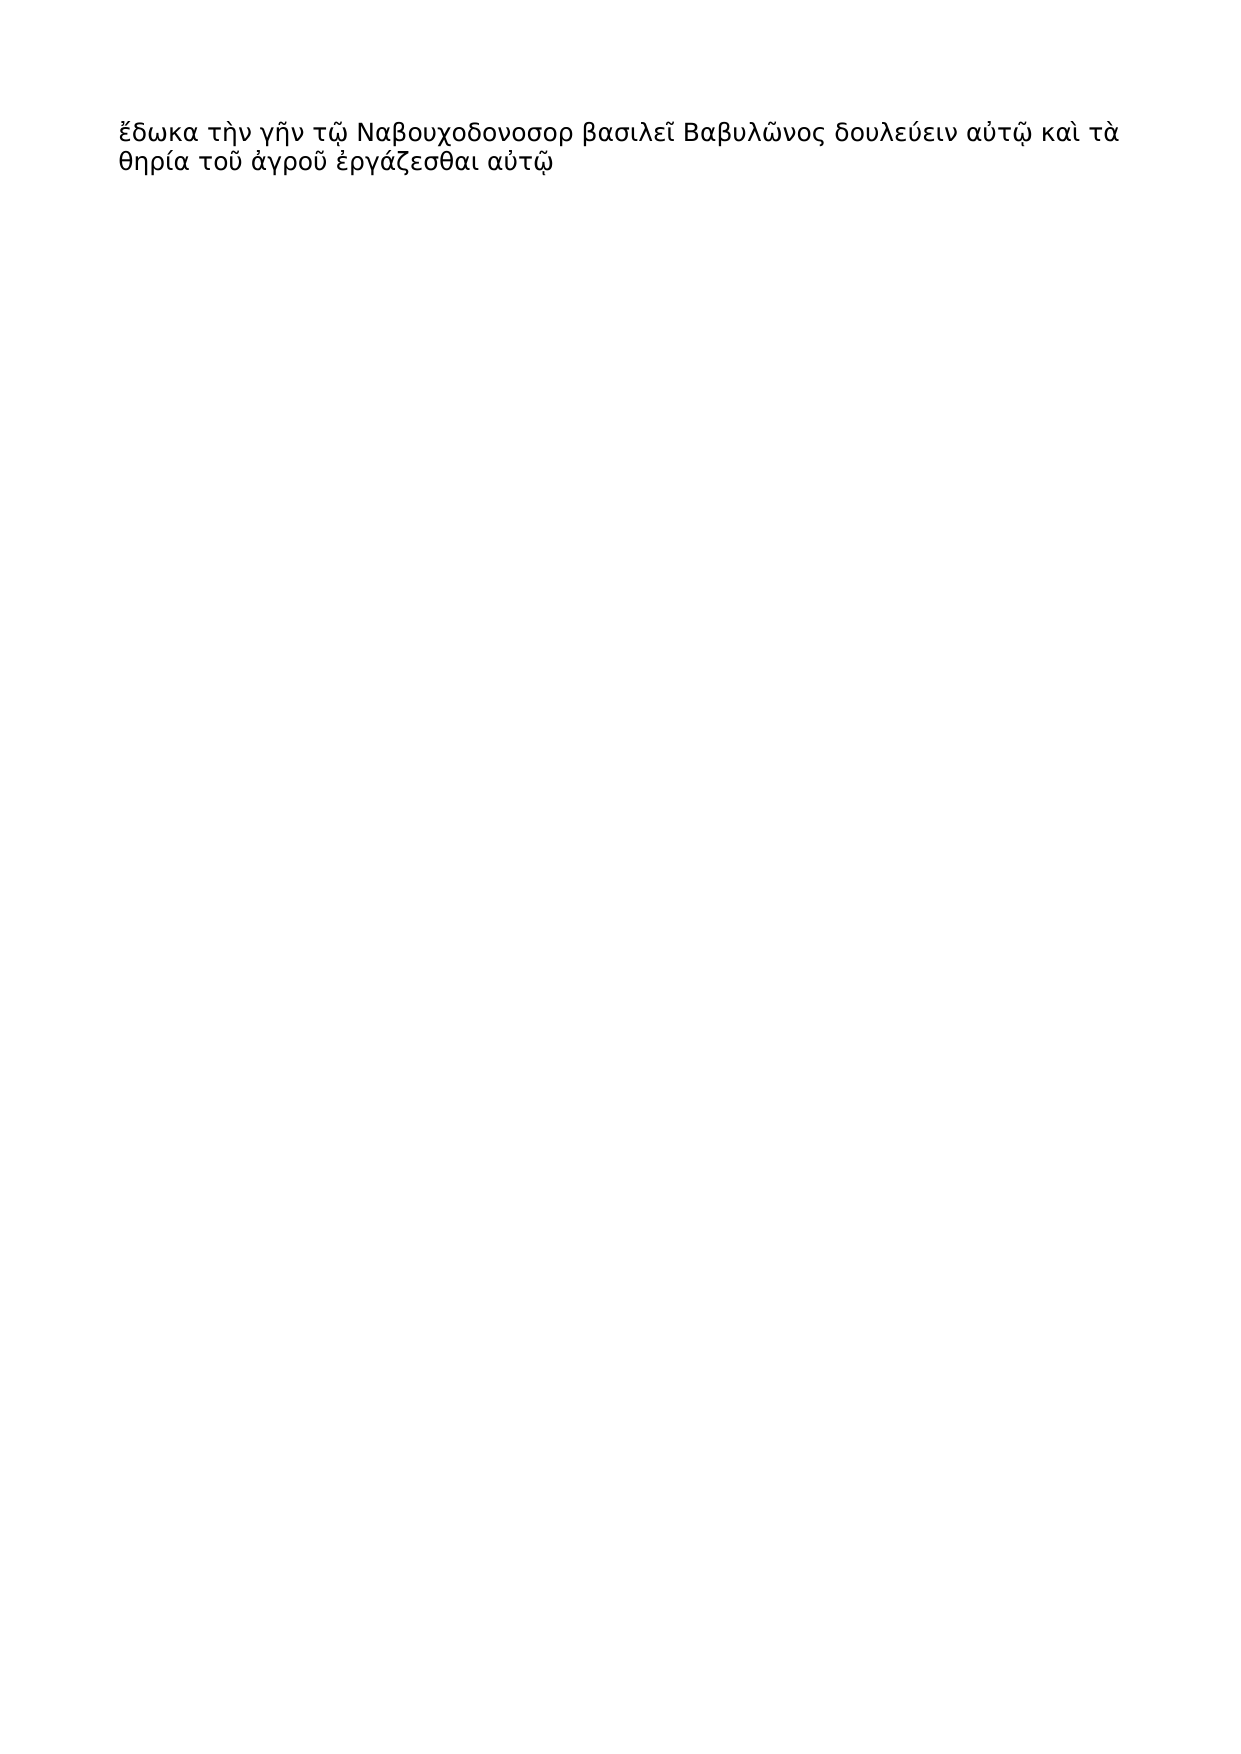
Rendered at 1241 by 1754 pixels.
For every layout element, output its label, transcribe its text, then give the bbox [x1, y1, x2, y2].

text ἔδωκα τὴν γῆν τῷ Ναβουχοδονοσορ βασιλεῖ Βαβυλῶνος δουλεύειν αὐτῷ καὶ τὰ θηρία τοῦ ἀγροῦ ἐργάζεσθαι αὐτῷ [118, 118, 1122, 176]
